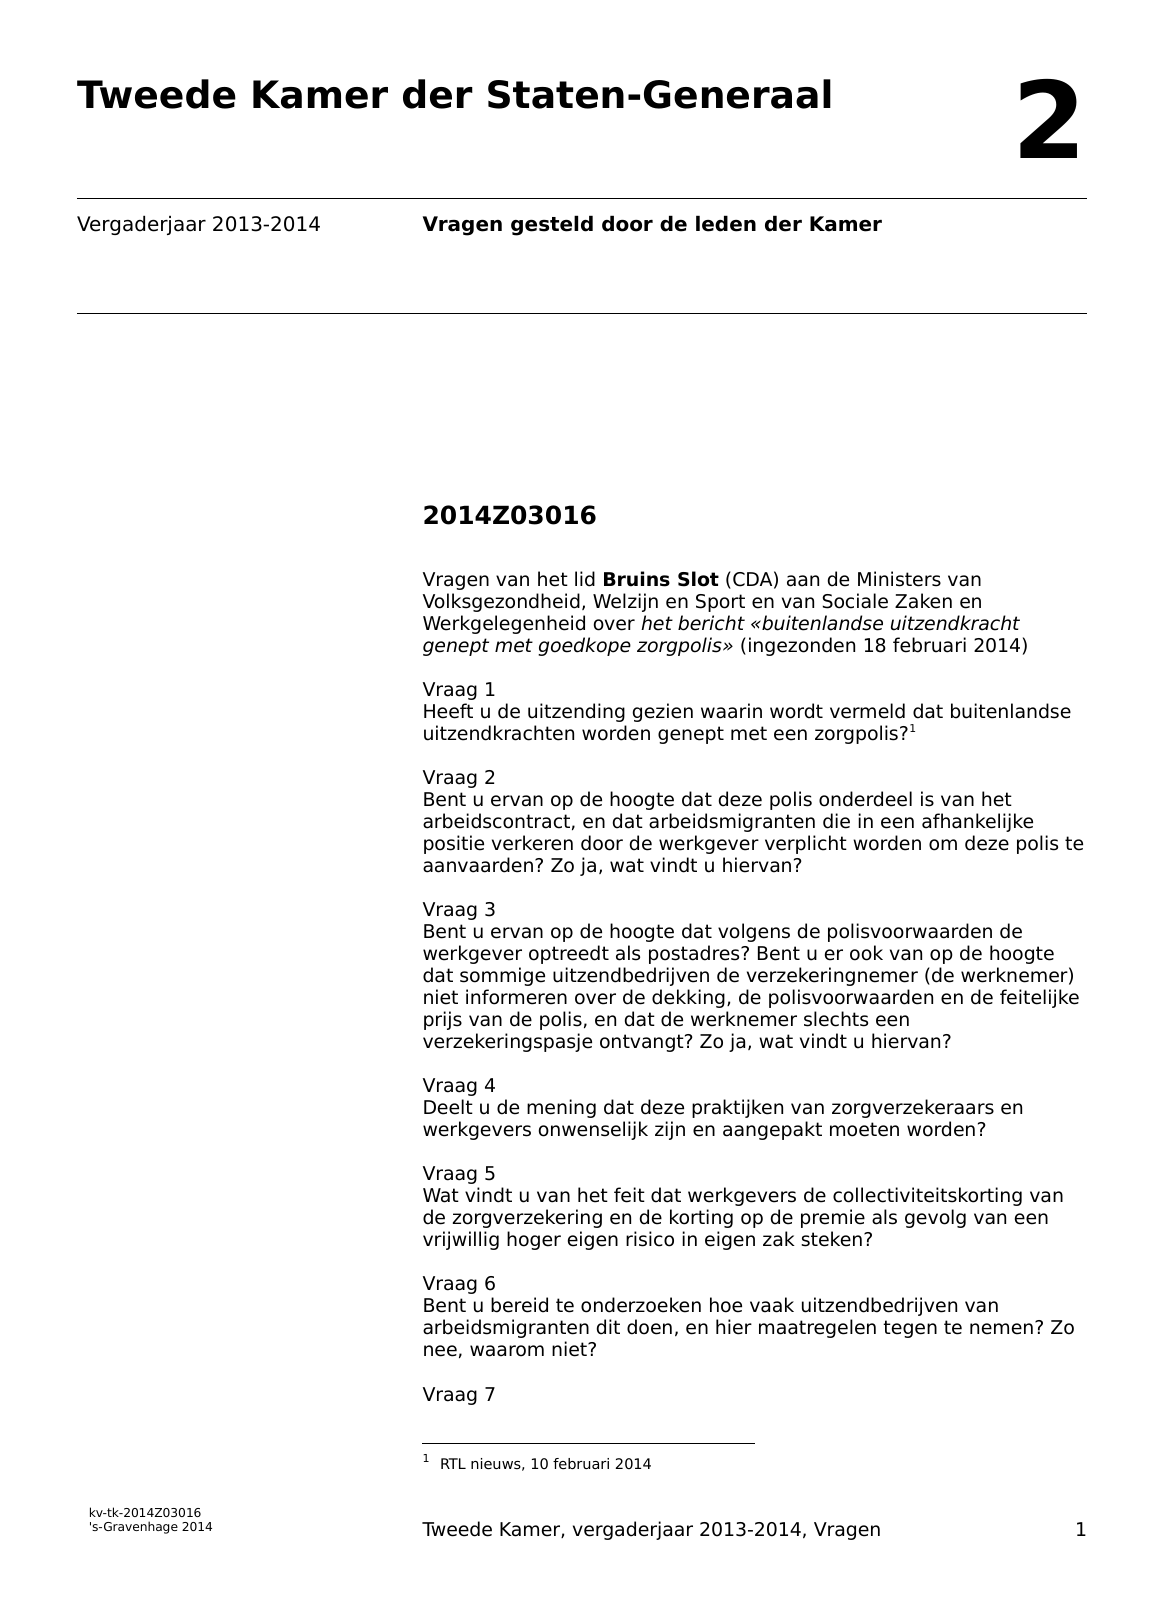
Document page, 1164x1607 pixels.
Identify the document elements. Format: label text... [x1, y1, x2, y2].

text Wat vindt u van het feit dat werkgevers de collectiviteitskorting van de zorgverzekering en de korting op de premie als gevolg van een vrijwillig hoger eigen risico in eigen zak steken? [422, 1185, 1087, 1251]
text Vraag 1 [422, 679, 1087, 701]
text Vraag 3 [422, 899, 1087, 921]
text Vraag 4 [422, 1075, 1087, 1097]
text RTL nieuws, 10 februari 2014 [422, 1452, 1087, 1474]
text Bent u bereid te onderzoeken hoe vaak uitzendbedrijven van arbeidsmigranten dit doen, en hier maatregelen tegen te nemen? Zo nee, waarom niet? [422, 1295, 1087, 1361]
text Vragen van het lid Bruins Slot (CDA) aan de Ministers van Volksgezondheid, Welzijn en Sport en van Sociale Zaken en Werkgelegenheid over het bericht «buitenlandse uitzendkracht genept met goedkope zorgpolis» (ingezonden 18 februari 2014) [422, 569, 1087, 657]
text Vraag 7 [422, 1383, 1087, 1405]
text Deelt u de mening dat deze praktijken van zorgverzekeraars en werkgevers onwenselijk zijn en aangepakt moeten worden? [422, 1097, 1087, 1141]
text 's-Gravenhage 2014 [88, 1520, 323, 1534]
table_cell Vergaderjaar 2013-2014 [77, 199, 422, 313]
text Vraag 6 [422, 1273, 1087, 1295]
text Bent u ervan op de hoogte dat volgens de polisvoorwaarden de werkgever optreedt als postadres? Bent u er ook van op de hoogte dat sommige uitzendbedrijven de verzekeringnemer (de werknemer) niet informeren over de dekking, de polisvoorwaarden en de feitelijke prijs van de polis, en dat de werknemer slechts een verzekeringspasje ontvangt? Zo ja, wat vindt u hiervan? [422, 921, 1087, 1053]
text 2014Z03016 [422, 501, 1087, 531]
table_header Tweede Kamer der Staten-Generaal [77, 59, 886, 198]
table_cell Vragen gesteld door de leden der Kamer [422, 199, 1087, 313]
text kv-tk-2014Z03016 [88, 1506, 323, 1520]
table_header 2 [886, 59, 1087, 198]
text Vraag 5 [422, 1163, 1087, 1185]
text Vraag 2 [422, 767, 1087, 789]
text Heeft u de uitzending gezien waarin wordt vermeld dat buitenlandse uitzendkrachten worden genept met een zorgpolis? [422, 701, 1087, 745]
text Bent u ervan op de hoogte dat deze polis onderdeel is van het arbeidscontract, en dat arbeidsmigranten die in een afhankelijke positie verkeren door de werkgever verplicht worden om deze polis te aanvaarden? Zo ja, wat vindt u hiervan? [422, 789, 1087, 877]
